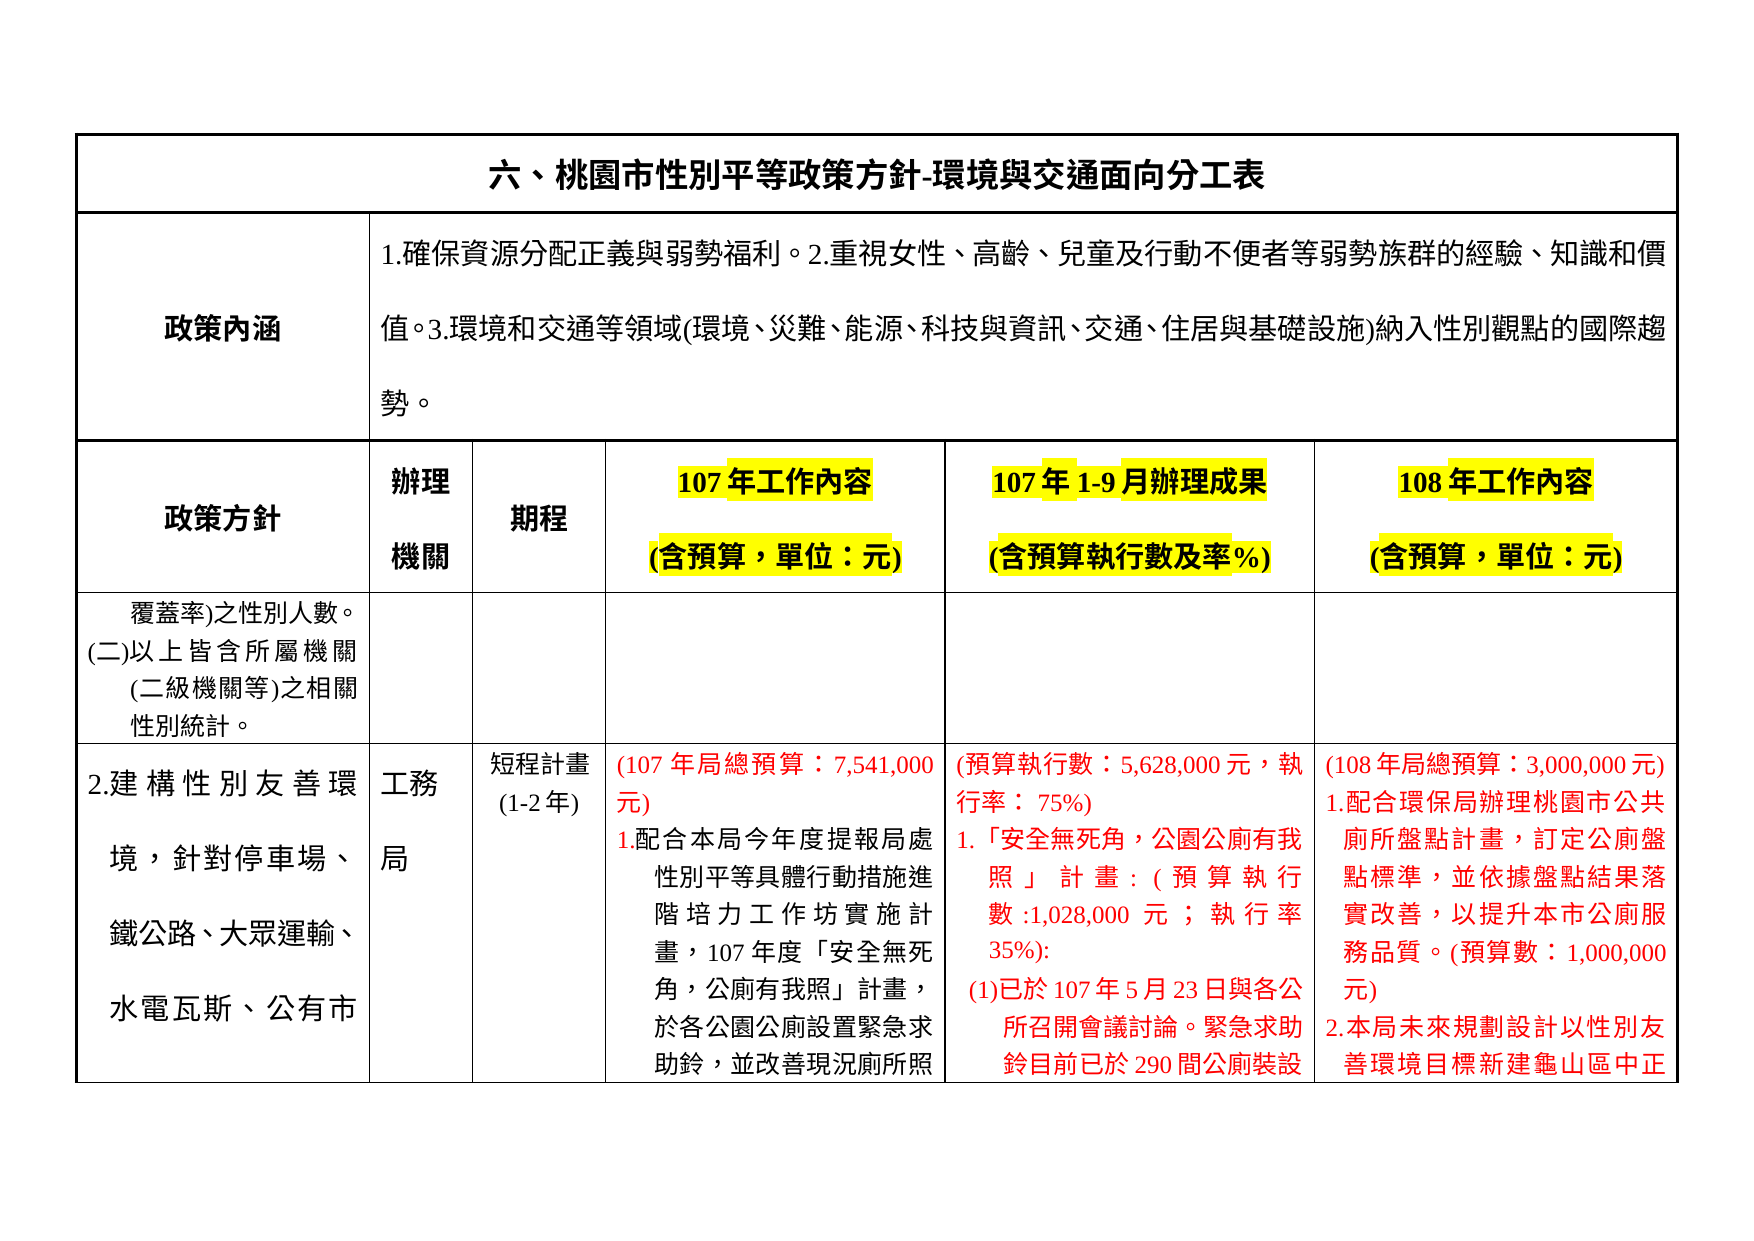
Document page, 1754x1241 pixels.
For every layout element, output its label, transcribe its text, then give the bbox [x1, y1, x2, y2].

table_cell 107年工作內容 (含預算，單位：元) [606, 442, 944, 592]
table_cell 辦理機關 [370, 442, 472, 592]
table_cell 108年工作內容 (含預算，單位：元) [1315, 442, 1676, 592]
table_cell (108年局總預算：3,000,000元) 1.配合環保局辦理桃園市公共廁所盤點計畫，訂定公廁盤點標準，並依據盤點結果落實改善，以提升本市公廁服務品質。(預算數：1,000,000元) 2.本局未來規劃設計以性別友善環境目標新建龜山區中正 [1315, 744, 1676, 1082]
table_cell 107年1-9月辦理成果 (含預算執行數及率%) [946, 442, 1314, 592]
table_cell 工務局 [370, 744, 472, 1082]
table_cell 期程 [473, 442, 605, 592]
table_cell 1.確保資源分配正義與弱勢福利。2.重視女性、高齡、兒童及行動不便者等弱勢族群的經驗、知識和價值。3.環境和交通等領域(環境、災難、能源、科技與資訊、交通、住居與基礎設施)納入性別觀點的國際趨勢。 [370, 214, 1676, 439]
table_cell [1315, 593, 1676, 743]
table_cell [606, 593, 944, 743]
table_cell 政策方針 [78, 442, 369, 592]
table_cell 短程計畫 (1-2年) [473, 744, 605, 1082]
table_cell (預算執行數：5,628,000元，執行率： 75%) 1.「安全無死角，公園公廁有我照」計畫: (預算執行數:1,028,000元；執行率35%): (1)已於107年5月23日與各公所召開會議討論。緊急求助鈴目前已於290間公廁裝設 [946, 744, 1314, 1082]
table_cell 建構性別友善環境，針對停車場、鐵公路、大眾運輸、水電瓦斯、公有市 [78, 744, 369, 1082]
table_cell [370, 593, 472, 743]
table_header 六、桃園市性別平等政策方針-環境與交通面向分工表 [78, 136, 1676, 211]
table_cell [946, 593, 1314, 743]
table_cell 建立桃園地區在環境、能源、科技等面向之性別統計。 方針重點： 請列出貴機關就業(編制/約聘雇人員)、決策(股長級以上層級人員)、業務受益對象(服務使用者、受影響者)、教育訓練(含覆蓋率)之性別人數。 以上皆含所屬機關(二級機關等)之相關性別統計。 [78, 593, 369, 743]
table_cell 政策內涵 [78, 214, 369, 439]
table_cell [473, 593, 605, 743]
table_cell (107年局總預算：7,541,000元) 配合本局今年度提報局處性別平等具體行動措施進階培力工作坊實施計畫，107年度「安全無死角，公廁有我照」計畫，於各公園公廁設置緊急求助鈴，並改善現況廁所照 [606, 744, 944, 1082]
